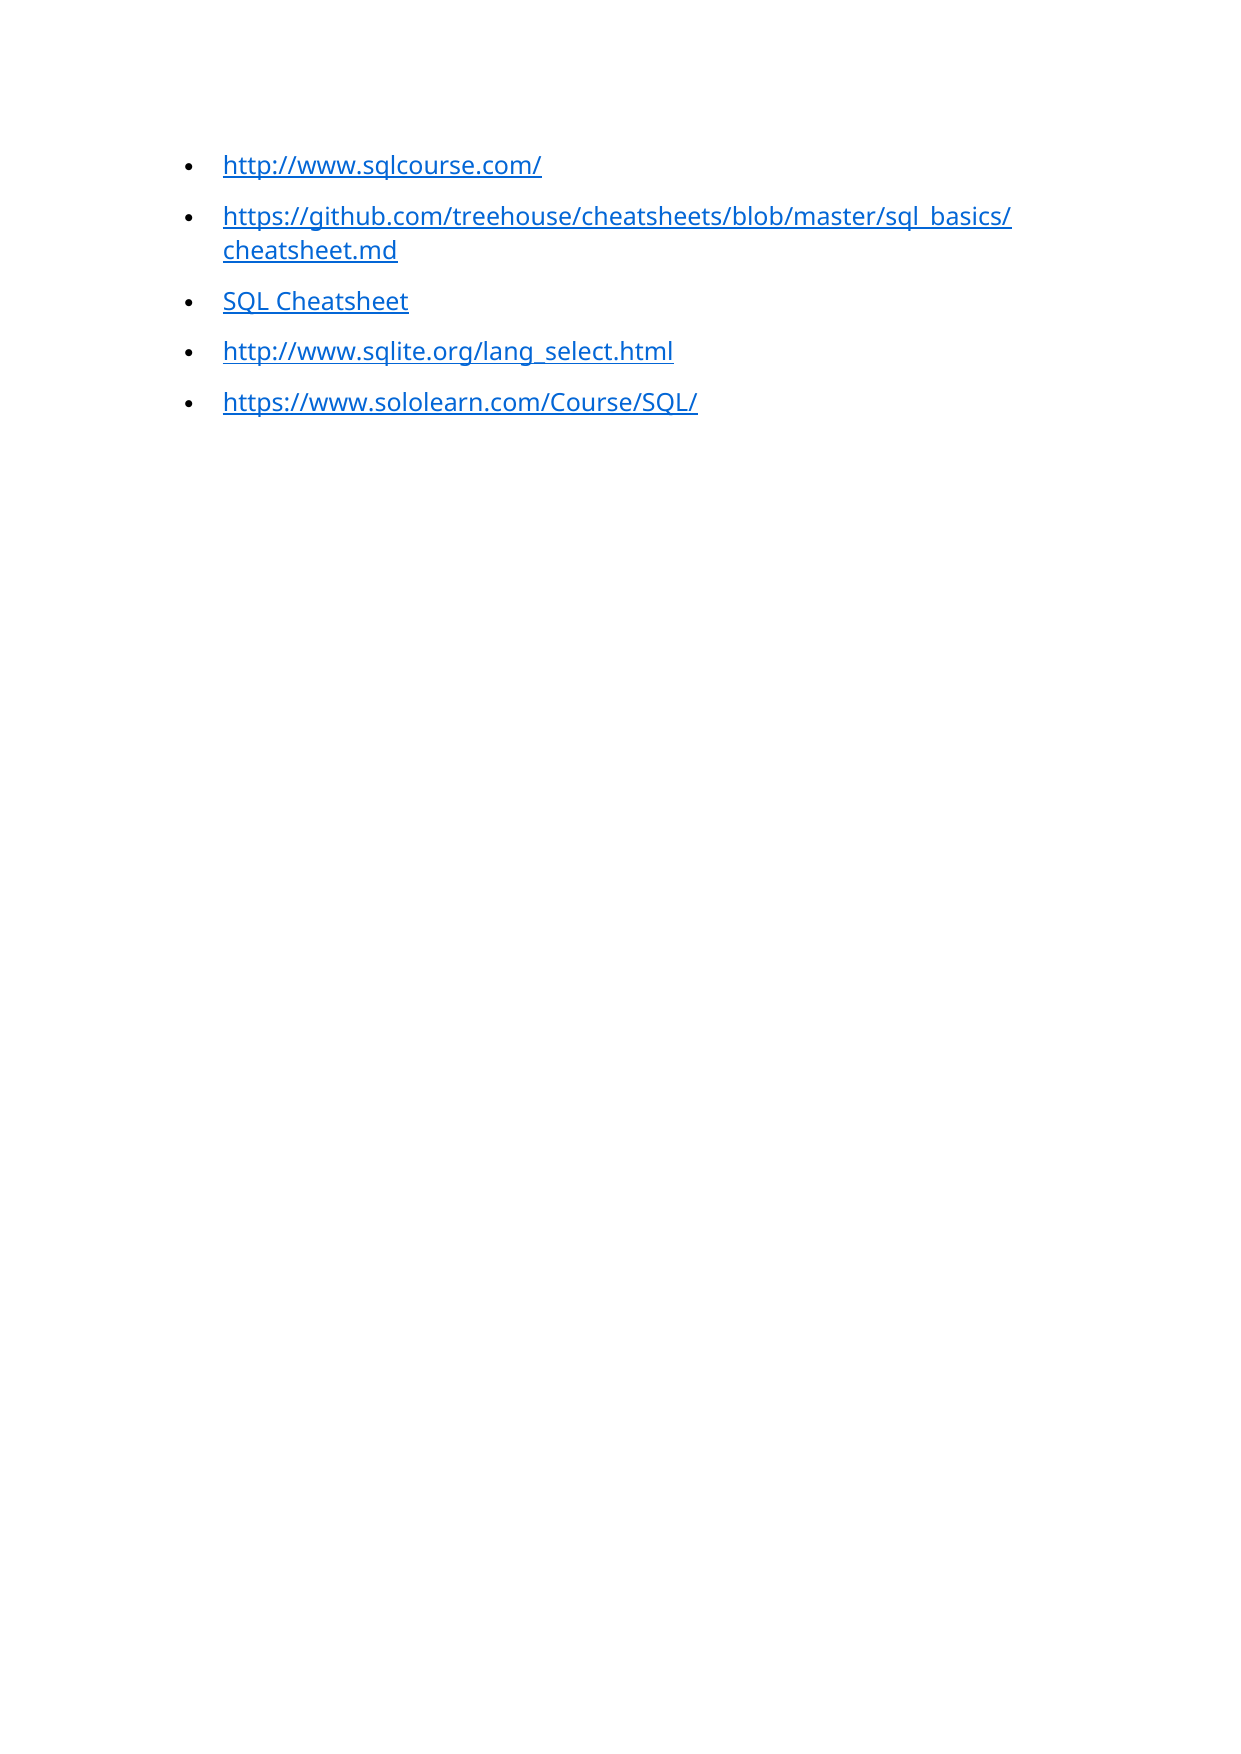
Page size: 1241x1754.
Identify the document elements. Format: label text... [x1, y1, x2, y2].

list https://github.com/treehouse/cheatsheets/blob/master/sql_basics/cheatsheet.md [185, 198, 1093, 266]
list https://www.sololearn.com/Course/SQL/ [185, 384, 1093, 419]
list http://www.sqlcourse.com/ [185, 148, 1093, 182]
list SQL Cheatsheet [185, 283, 1093, 317]
list http://www.sqlite.org/lang_select.html [185, 334, 1093, 368]
